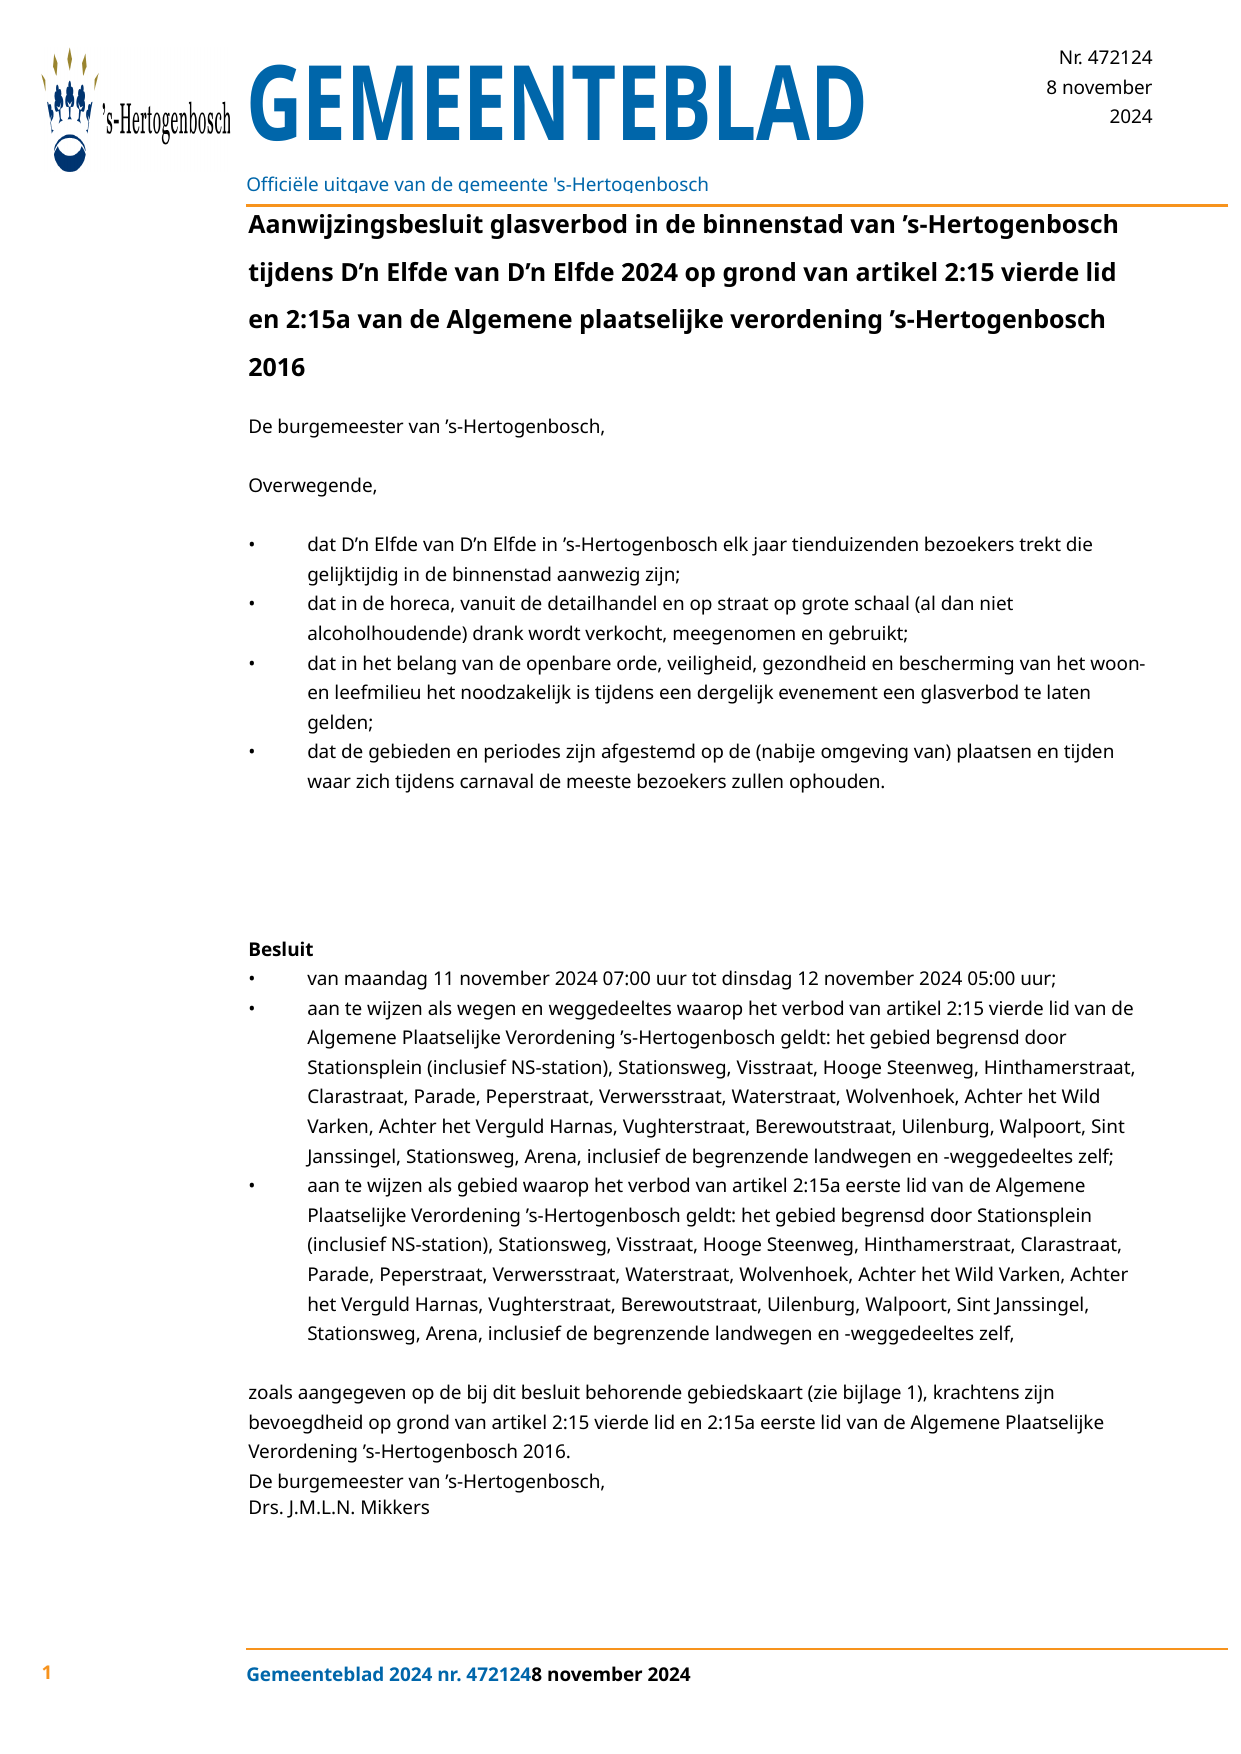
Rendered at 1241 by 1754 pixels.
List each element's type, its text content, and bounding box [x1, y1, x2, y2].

text zoals aangegeven op de bij dit besluit behorende gebiedskaart (zie bijlage 1), krachtens zijn bevoegdheid op grond van artikel 2:15 vierde lid en 2:15a eerste lid van de Algemene Plaatselijke Verordening ’s-Hertogenbosch 2016. [248, 1379, 1152, 1464]
list van maandag 11 november 2024 07:00 uur tot dinsdag 12 november 2024 05:00 uur; [248, 965, 1152, 991]
list dat in de horeca, vanuit de detailhandel en op straat op grote schaal (al dan niet alcoholhoudende) drank wordt verkocht, meegenomen en gebruikt; [248, 591, 1152, 646]
picture [41, 47, 231, 172]
text De burgemeester van ’s-Hertogenbosch, [248, 413, 1152, 439]
list aan te wijzen als gebied waarop het verbod van artikel 2:15a eerste lid van de Algemene Plaatselijke Verordening ’s-Hertogenbosch geldt: het gebied begrensd door Stationsplein (inclusief NS-station), Stationsweg, Visstraat, Hooge Steenweg, Hinthamerstraat, Clarastraat, Parade, Peperstraat, Verwersstraat, Waterstraat, Wolvenhoek, Achter het Wild Varken, Achter het Verguld Harnas, Vughterstraat, Berewoutstraat, Uilenburg, Walpoort, Sint Janssingel, Stationsweg, Arena, inclusief de begrenzende landwegen en -weggedeeltes zelf, [248, 1172, 1152, 1346]
text Drs. J.M.L.N. Mikkers [248, 1494, 1152, 1520]
text De burgemeester van ’s-Hertogenbosch, [248, 1468, 1152, 1494]
text Besluit [248, 936, 1152, 961]
list aan te wijzen als wegen en weggedeeltes waarop het verbod van artikel 2:15 vierde lid van de Algemene Plaatselijke Verordening ’s-Hertogenbosch geldt: het gebied begrensd door Stationsplein (inclusief NS-station), Stationsweg, Visstraat, Hooge Steenweg, Hinthamerstraat, Clarastraat, Parade, Peperstraat, Verwersstraat, Waterstraat, Wolvenhoek, Achter het Wild Varken, Achter het Verguld Harnas, Vughterstraat, Berewoutstraat, Uilenburg, Walpoort, Sint Janssingel, Stationsweg, Arena, inclusief de begrenzende landwegen en -weggedeeltes zelf; [248, 995, 1152, 1168]
text Aanwijzingsbesluit glasverbod in de binnenstad van ’s-Hertogenbosch tijdens D’n Elfde van D’n Elfde 2024 op grond van artikel 2:15 vierde lid en 2:15a van de Algemene plaatselijke verordening ’s-Hertogenbosch 2016 [248, 207, 1152, 384]
list dat D’n Elfde van D’n Elfde in ’s-Hertogenbosch elk jaar tienduizenden bezoekers trekt die gelijktijdig in de binnenstad aanwezig zijn; [248, 531, 1152, 587]
text Overwegende, [248, 472, 1152, 498]
list dat de gebieden en periodes zijn afgestemd op de (nabije omgeving van) plaatsen en tijden waar zich tijdens carnaval de meeste bezoekers zullen ophouden. [248, 738, 1152, 794]
list dat in het belang van de openbare orde, veiligheid, gezondheid en bescherming van het woon- en leefmilieu het noodzakelijk is tijdens een dergelijk evenement een glasverbod te laten gelden; [248, 650, 1152, 735]
